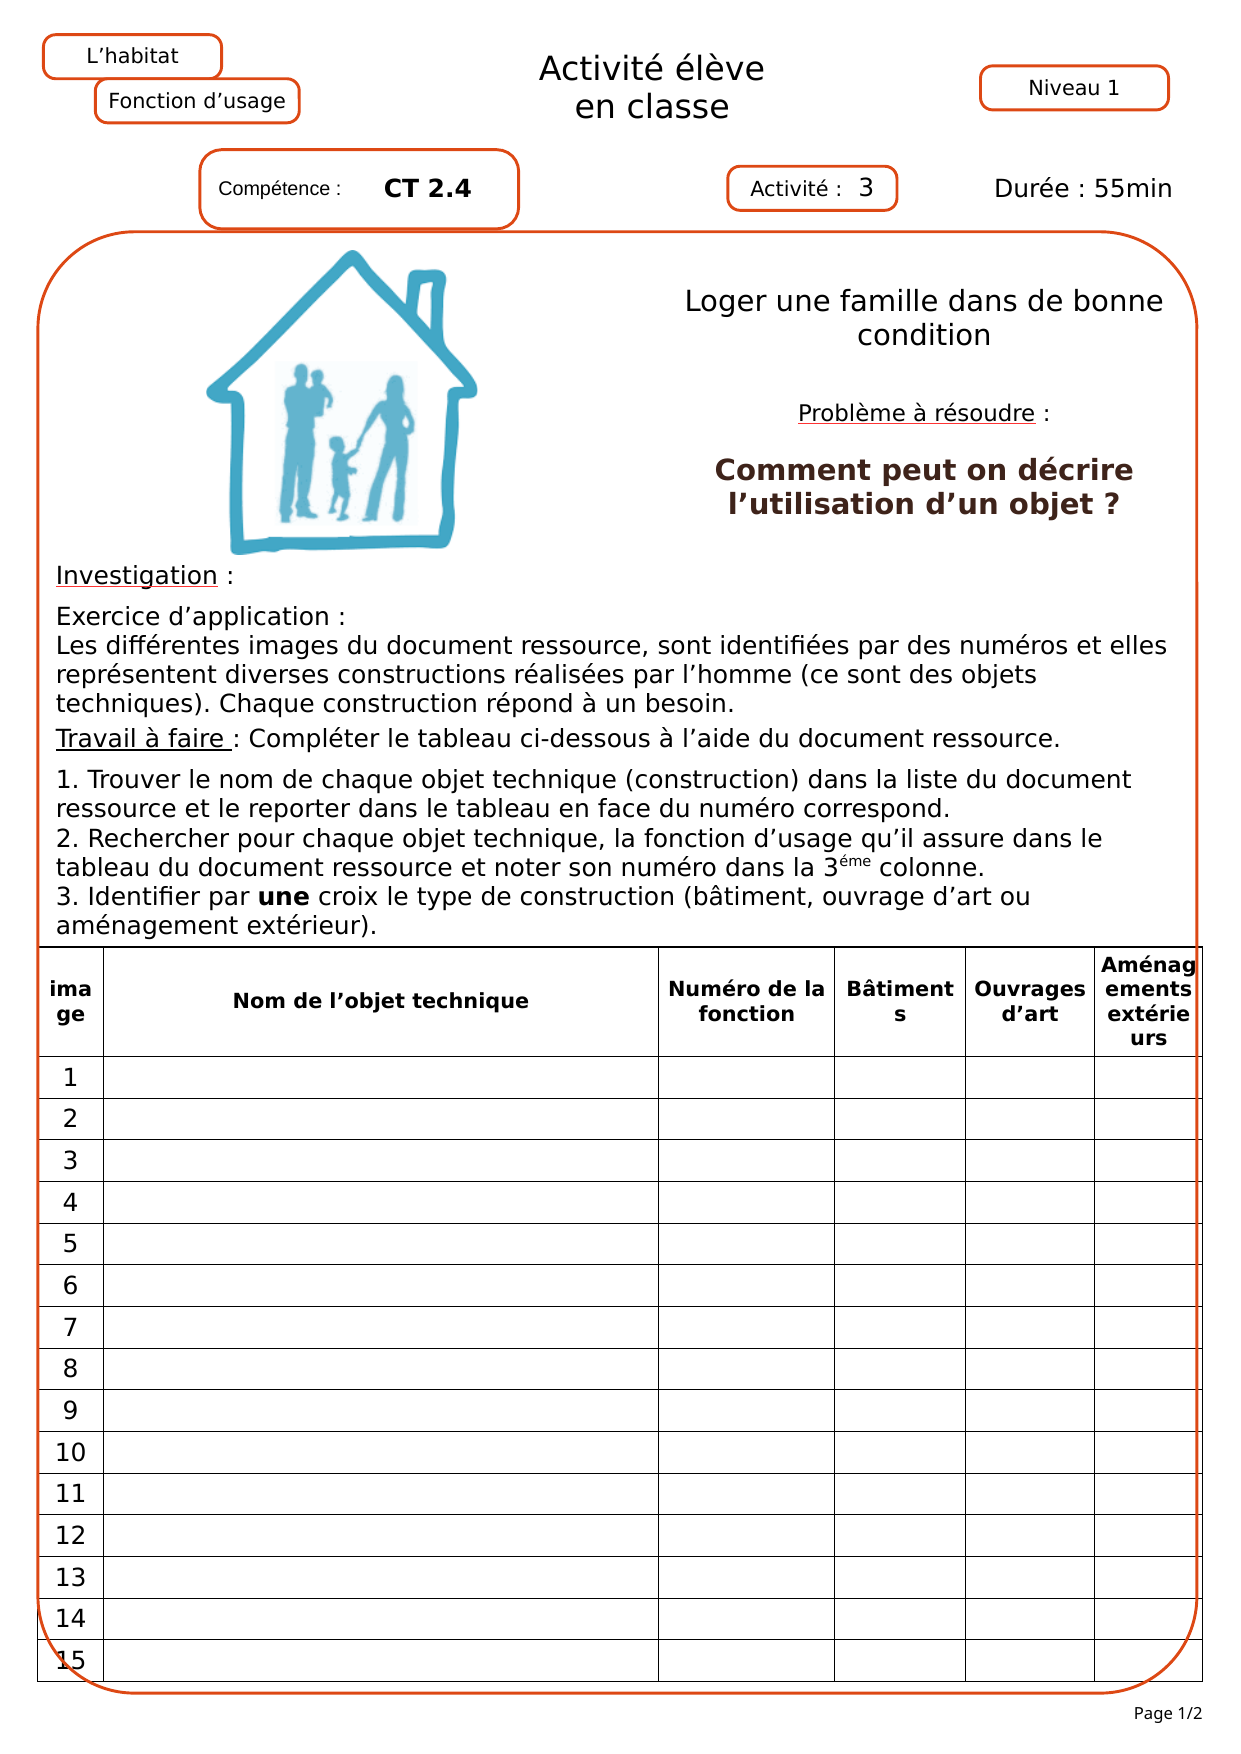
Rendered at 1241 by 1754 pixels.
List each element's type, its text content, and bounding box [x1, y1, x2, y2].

table_header [40, 251, 206, 555]
table_header [499, 152, 517, 224]
table_header Activité élève en classe [357, 29, 947, 147]
table_cell [835, 1599, 965, 1639]
table_header Durée : 55min [977, 147, 1190, 224]
table_cell 3 [40, 1140, 103, 1181]
table_cell [1095, 1557, 1195, 1598]
table_header [499, 147, 648, 224]
table_cell [966, 1140, 1094, 1181]
table_cell [659, 1474, 834, 1514]
table_cell [104, 1432, 658, 1473]
table_cell [659, 1432, 834, 1473]
table_cell 15 [51, 1640, 103, 1681]
table_cell [659, 1099, 834, 1139]
table_cell [104, 1057, 658, 1098]
table_cell [659, 1640, 834, 1681]
table_cell [835, 1307, 965, 1348]
table_cell [1095, 1515, 1195, 1556]
table_cell [966, 1057, 1094, 1098]
table_cell [659, 1390, 834, 1431]
table_cell 6 [40, 1265, 103, 1306]
table_header [648, 147, 977, 224]
table_cell [966, 1599, 1094, 1639]
table_header Bâtiments [835, 948, 965, 1056]
table_cell [104, 1224, 658, 1264]
table_header [947, 29, 1202, 147]
table_cell [104, 1140, 658, 1181]
table_cell [835, 1099, 965, 1139]
table_cell [659, 1307, 834, 1348]
table_cell [104, 1515, 658, 1556]
table_cell [835, 1515, 965, 1556]
table_cell [966, 1182, 1094, 1223]
table_cell [966, 1349, 1094, 1389]
table_header image [40, 948, 103, 1056]
table_cell 2 [40, 1099, 103, 1139]
table_cell [659, 1057, 834, 1098]
table_cell [835, 1265, 965, 1306]
table_cell [1095, 1182, 1195, 1223]
table_cell [659, 1182, 834, 1223]
table_cell [835, 1349, 965, 1389]
table_header [38, 251, 73, 306]
table_cell [1095, 1140, 1195, 1181]
table_header Nom de l’objet technique [104, 948, 658, 1056]
text Exercice d’application : [56, 602, 1185, 631]
table_cell 13 [40, 1557, 103, 1598]
table_header Loger une famille dans de bonne condition Problème à résoudre : Comment peut on décrire l’utilisation d’un objet ? [646, 251, 1195, 555]
table_cell [966, 1224, 1094, 1264]
table_cell [835, 1224, 965, 1264]
text 1. Trouver le nom de chaque objet technique (construction) dans la liste du document ressource et le reporter dans le tableau en face du numéro correspond. [56, 765, 1185, 824]
picture [206, 250, 478, 555]
table_cell [966, 1390, 1094, 1431]
table_header [38, 147, 203, 224]
table_cell [659, 1140, 834, 1181]
table_cell [659, 1599, 834, 1639]
table_header [38, 29, 357, 147]
table_cell [659, 1557, 834, 1598]
table_cell [104, 1599, 658, 1639]
table_cell [1095, 1349, 1195, 1389]
table_cell [38, 1619, 45, 1639]
table_cell [966, 1515, 1094, 1556]
table_cell 1 [40, 1057, 103, 1098]
table_cell [104, 1307, 658, 1348]
table_header Ouvrages d’art [966, 948, 1094, 1056]
text 2. Rechercher pour chaque objet technique, la fonction d’usage qu’il assure dans le tableau du document ressource et noter son numéro dans la 3éme colonne. [56, 824, 1185, 882]
table_cell [835, 1432, 965, 1473]
table_cell 4 [40, 1182, 103, 1223]
table_cell [104, 1557, 658, 1598]
table_cell [1095, 1265, 1195, 1306]
table_cell 9 [40, 1390, 103, 1431]
table_cell [966, 1307, 1094, 1348]
table_header [203, 147, 357, 156]
table_cell [966, 1640, 1094, 1681]
table_cell [659, 1265, 834, 1306]
table_cell [835, 1390, 965, 1431]
table_header [1162, 251, 1203, 555]
text 3. Identifier par une croix le type de construction (bâtiment, ouvrage d’art ou aménagement extérieur). [56, 882, 1185, 940]
table_cell 12 [40, 1515, 103, 1556]
table_cell [835, 1474, 965, 1514]
table_cell [1095, 1432, 1195, 1473]
table_cell [104, 1349, 658, 1389]
table_cell 14 [40, 1599, 103, 1639]
table_cell [966, 1099, 1094, 1139]
table_cell [104, 1640, 658, 1681]
table_cell [659, 1515, 834, 1556]
table_header [478, 251, 646, 555]
table_cell [1095, 1474, 1195, 1514]
table_header CT 2.4 [357, 152, 499, 224]
table_cell [104, 1265, 658, 1306]
table_header Compétence : [203, 152, 357, 224]
table_cell [104, 1182, 658, 1223]
table_cell 8 [40, 1349, 103, 1389]
table_cell [1095, 1390, 1195, 1431]
text Les différentes images du document ressource, sont identifiées par des numéros et elles représentent diverses constructions réalisées par l’homme (ce sont des objets techniques). Chaque construction répond à un besoin. [56, 631, 1185, 718]
table_header Aménagements extérieurs [1095, 948, 1195, 1056]
table_cell [1190, 1599, 1202, 1639]
table_cell 15 [38, 1640, 83, 1681]
table_cell [1095, 1640, 1184, 1681]
table_cell [1095, 1099, 1195, 1139]
table_cell [104, 1099, 658, 1139]
table_cell [966, 1265, 1094, 1306]
text Travail à faire : Compléter le tableau ci-dessous à l’aide du document ressource. [56, 724, 1185, 754]
table_cell [835, 1182, 965, 1223]
table_cell [966, 1557, 1094, 1598]
table_cell 7 [40, 1307, 103, 1348]
table_cell [835, 1140, 965, 1181]
table_cell [659, 1349, 834, 1389]
table_cell [966, 1474, 1094, 1514]
text Investigation : [56, 561, 1185, 590]
table_cell [1152, 1640, 1202, 1681]
table_cell [1095, 1224, 1195, 1264]
table_cell 5 [40, 1224, 103, 1264]
table_cell [1095, 1599, 1195, 1639]
table_cell [659, 1224, 834, 1264]
table_header Numéro de la fonction [659, 948, 834, 1056]
table_cell [104, 1390, 658, 1431]
table_cell [1095, 1057, 1195, 1098]
table_cell [966, 1432, 1094, 1473]
table_cell [835, 1057, 965, 1098]
table_cell 10 [40, 1432, 103, 1473]
table_cell 11 [40, 1474, 103, 1514]
table_cell [835, 1640, 965, 1681]
table_cell [835, 1557, 965, 1598]
table_cell [1095, 1307, 1195, 1348]
table_cell [104, 1474, 658, 1514]
